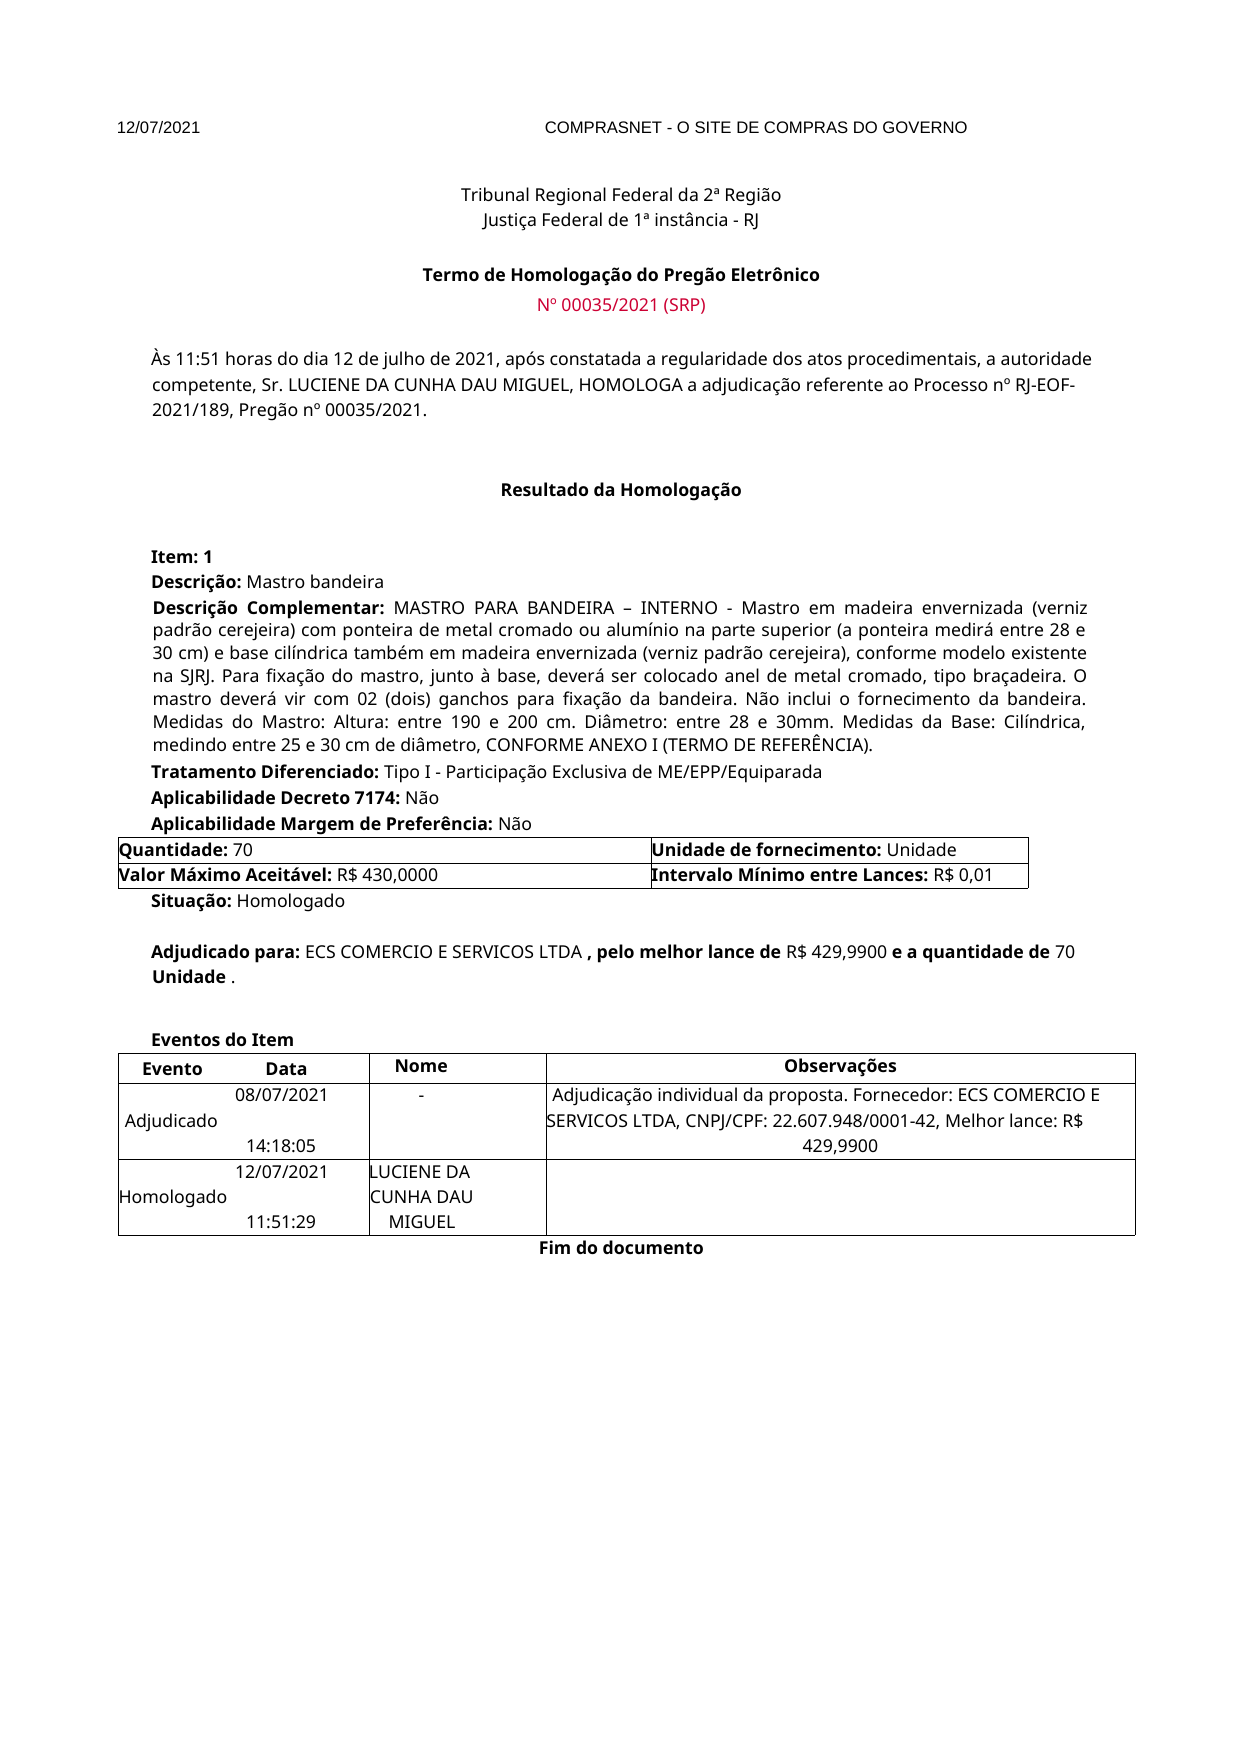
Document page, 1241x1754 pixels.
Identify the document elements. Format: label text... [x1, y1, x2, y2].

table_header Evento Data [119, 1054, 369, 1083]
text Eventos do Item [151, 1028, 1122, 1052]
table_cell Valor Máximo Aceitável: R$ 430,0000 [119, 864, 651, 888]
text Situação: Homologado [151, 888, 1122, 912]
table_header Observações [547, 1054, 1135, 1083]
text Tribunal Regional Federal da 2ª Região [120, 182, 1122, 206]
table_header Nome [370, 1054, 546, 1083]
text Fim do documento [120, 1236, 1122, 1259]
table_cell Adjudicação individual da proposta. Fornecedor: ECS COMERCIO E SERVICOS LTDA, CNPJ/CPF: 22.607.948/0001-42, Melhor lance: R$ 429,9900 [547, 1084, 1135, 1159]
text Tratamento Diferenciado: Tipo I - Participação Exclusiva de ME/EPP/Equiparada [151, 760, 1122, 784]
text 12/07/2021 COMPRASNET - O SITE DE COMPRAS DO GOVERNO [117, 118, 1122, 137]
text Adjudicado para: ECS COMERCIO E SERVICOS LTDA , pelo melhor lance de R$ 429,9900 e a quantidade de 70 Unidade . [151, 939, 1122, 989]
text Às 11:51 horas do dia 12 de julho de 2021, após constatada a regularidade dos atos procedimentais, a autoridade competente, Sr. LUCIENE DA CUNHA DAU MIGUEL, HOMOLOGA a adjudicação referente ao Processo nº RJ-EOF-2021/189, Pregão nº 00035/2021. [151, 347, 1122, 422]
table_cell Intervalo Mínimo entre Lances: R$ 0,01 [652, 864, 1028, 888]
table_cell 12/07/2021 Homologado 11:51:29 [119, 1160, 369, 1235]
text Descrição Complementar: MASTRO PARA BANDEIRA – INTERNO - Mastro em madeira envernizada (verniz padrão cerejeira) com ponteira de metal cromado ou alumínio na parte superior (a ponteira medirá entre 28 e 30 cm) e base cilíndrica também em madeira envernizada (verniz padrão cerejeira), conforme modelo existente na SJRJ. Para fixação do mastro, junto à base, deverá ser colocado anel de metal cromado, tipo braçadeira. O mastro deverá vir com 02 (dois) ganchos para fixação da bandeira. Não inclui o fornecimento da bandeira. Medidas do Mastro: Altura: entre 190 e 200 cm. Diâmetro: entre 28 e 30mm. Medidas da Base: Cilíndrica, medindo entre 25 e 30 cm de diâmetro, CONFORME ANEXO I (TERMO DE REFERÊNCIA). [152, 596, 1088, 757]
text Nº 00035/2021 (SRP) [120, 292, 1122, 316]
text Termo de Homologação do Pregão Eletrônico [120, 262, 1122, 286]
table_cell 08/07/2021 Adjudicado 14:18:05 [119, 1084, 369, 1159]
text Item: 1 [151, 544, 1122, 568]
table_cell - [370, 1084, 546, 1159]
table_header Unidade de fornecimento: Unidade [652, 838, 1028, 863]
text Aplicabilidade Margem de Preferência: Não [151, 811, 1122, 836]
table_header Quantidade: 70 [119, 838, 651, 863]
table_cell LUCIENE DA CUNHA DAU MIGUEL [370, 1160, 546, 1235]
text Justiça Federal de 1ª instância - RJ [120, 208, 1122, 232]
text Aplicabilidade Decreto 7174: Não [151, 786, 1122, 810]
table_cell [547, 1160, 1135, 1235]
text Resultado da Homologação [120, 478, 1122, 502]
text Descrição: Mastro bandeira [151, 570, 1122, 594]
